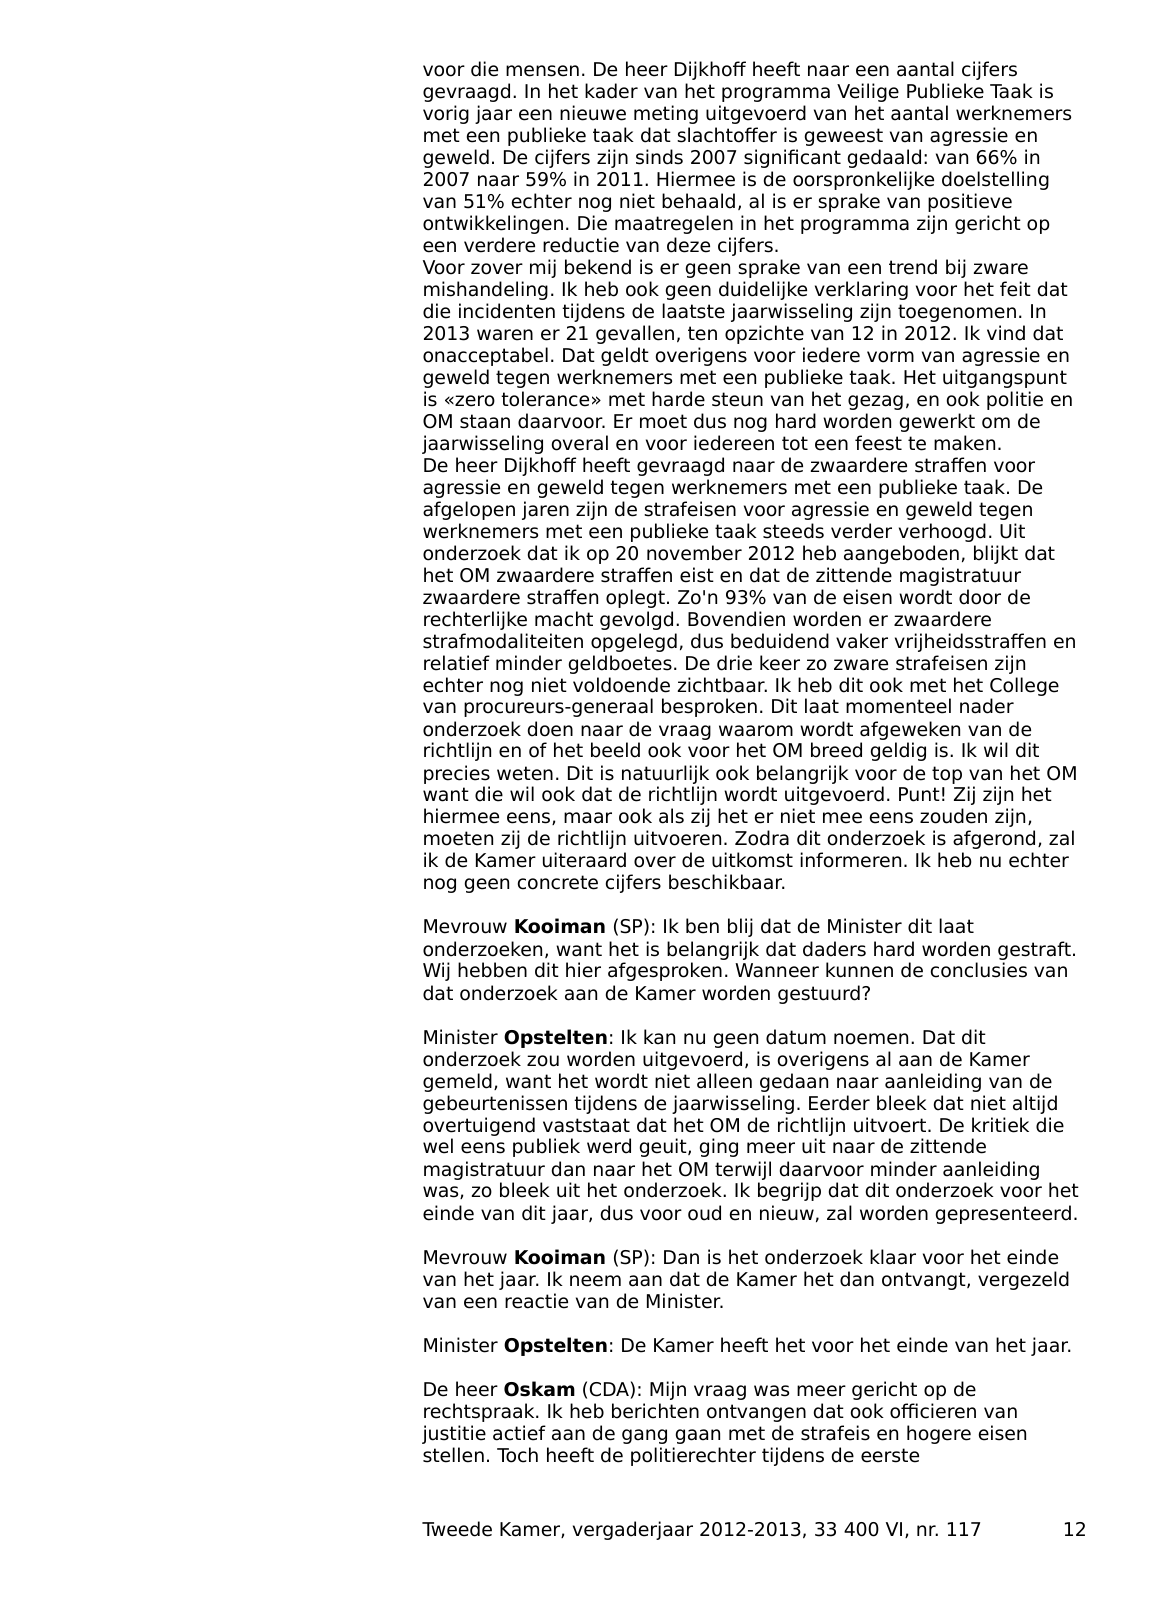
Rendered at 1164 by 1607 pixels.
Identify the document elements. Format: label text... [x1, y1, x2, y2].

text voor die mensen. De heer Dijkhoff heeft naar een aantal cijfers gevraagd. In het kader van het programma Veilige Publieke Taak is vorig jaar een nieuwe meting uitgevoerd van het aantal werknemers met een publieke taak dat slachtoffer is geweest van agressie en geweld. De cijfers zijn sinds 2007 significant gedaald: van 66% in 2007 naar 59% in 2011. Hiermee is de oorspronkelijke doelstelling van 51% echter nog niet behaald, al is er sprake van positieve ontwikkelingen. Die maatregelen in het programma zijn gericht op een verdere reductie van deze cijfers. [422, 59, 1087, 257]
text Minister Opstelten: Ik kan nu geen datum noemen. Dat dit onderzoek zou worden uitgevoerd, is overigens al aan de Kamer gemeld, want het wordt niet alleen gedaan naar aanleiding van de gebeurtenissen tijdens de jaarwisseling. Eerder bleek dat niet altijd overtuigend vaststaat dat het OM de richtlijn uitvoert. De kritiek die wel eens publiek werd geuit, ging meer uit naar de zittende magistratuur dan naar het OM terwijl daarvoor minder aanleiding was, zo bleek uit het onderzoek. Ik begrijp dat dit onderzoek voor het einde van dit jaar, dus voor oud en nieuw, zal worden gepresenteerd. [422, 1027, 1087, 1224]
text Mevrouw Kooiman (SP): Ik ben blij dat de Minister dit laat onderzoeken, want het is belangrijk dat daders hard worden gestraft. Wij hebben dit hier afgesproken. Wanneer kunnen de conclusies van dat onderzoek aan de Kamer worden gestuurd? [422, 916, 1087, 1004]
text Voor zover mij bekend is er geen sprake van een trend bij zware mishandeling. Ik heb ook geen duidelijke verklaring voor het feit dat die incidenten tijdens de laatste jaarwisseling zijn toegenomen. In 2013 waren er 21 gevallen, ten opzichte van 12 in 2012. Ik vind dat onacceptabel. Dat geldt overigens voor iedere vorm van agressie en geweld tegen werknemers met een publieke taak. Het uitgangspunt is «zero tolerance» met harde steun van het gezag, en ook politie en OM staan daarvoor. Er moet dus nog hard worden gewerkt om de jaarwisseling overal en voor iedereen tot een feest te maken. [422, 257, 1087, 455]
text Mevrouw Kooiman (SP): Dan is het onderzoek klaar voor het einde van het jaar. Ik neem aan dat de Kamer het dan ontvangt, vergezeld van een reactie van de Minister. [422, 1247, 1087, 1312]
text De heer Dijkhoff heeft gevraagd naar de zwaardere straffen voor agressie en geweld tegen werknemers met een publieke taak. De afgelopen jaren zijn de strafeisen voor agressie en geweld tegen werknemers met een publieke taak steeds verder verhoogd. Uit onderzoek dat ik op 20 november 2012 heb aangeboden, blijkt dat het OM zwaardere straffen eist en dat de zittende magistratuur zwaardere straffen oplegt. Zo'n 93% van de eisen wordt door de rechterlijke macht gevolgd. Bovendien worden er zwaardere strafmodaliteiten opgelegd, dus beduidend vaker vrijheidsstraffen en relatief minder geldboetes. De drie keer zo zware strafeisen zijn echter nog niet voldoende zichtbaar. Ik heb dit ook met het College van procureurs-generaal besproken. Dit laat momenteel nader onderzoek doen naar de vraag waarom wordt afgeweken van de richtlijn en of het beeld ook voor het OM breed geldig is. Ik wil dit precies weten. Dit is natuurlijk ook belangrijk voor de top van het OM want die wil ook dat de richtlijn wordt uitgevoerd. Punt! Zij zijn het hiermee eens, maar ook als zij het er niet mee eens zouden zijn, moeten zij de richtlijn uitvoeren. Zodra dit onderzoek is afgerond, zal ik de Kamer uiteraard over de uitkomst informeren. Ik heb nu echter nog geen concrete cijfers beschikbaar. [422, 455, 1087, 894]
text Minister Opstelten: De Kamer heeft het voor het einde van het jaar. [422, 1335, 1087, 1357]
text De heer Oskam (CDA): Mijn vraag was meer gericht op de rechtspraak. Ik heb berichten ontvangen dat ook officieren van justitie actief aan de gang gaan met de strafeis en hogere eisen stellen. Toch heeft de politierechter tijdens de eerste [422, 1379, 1087, 1467]
